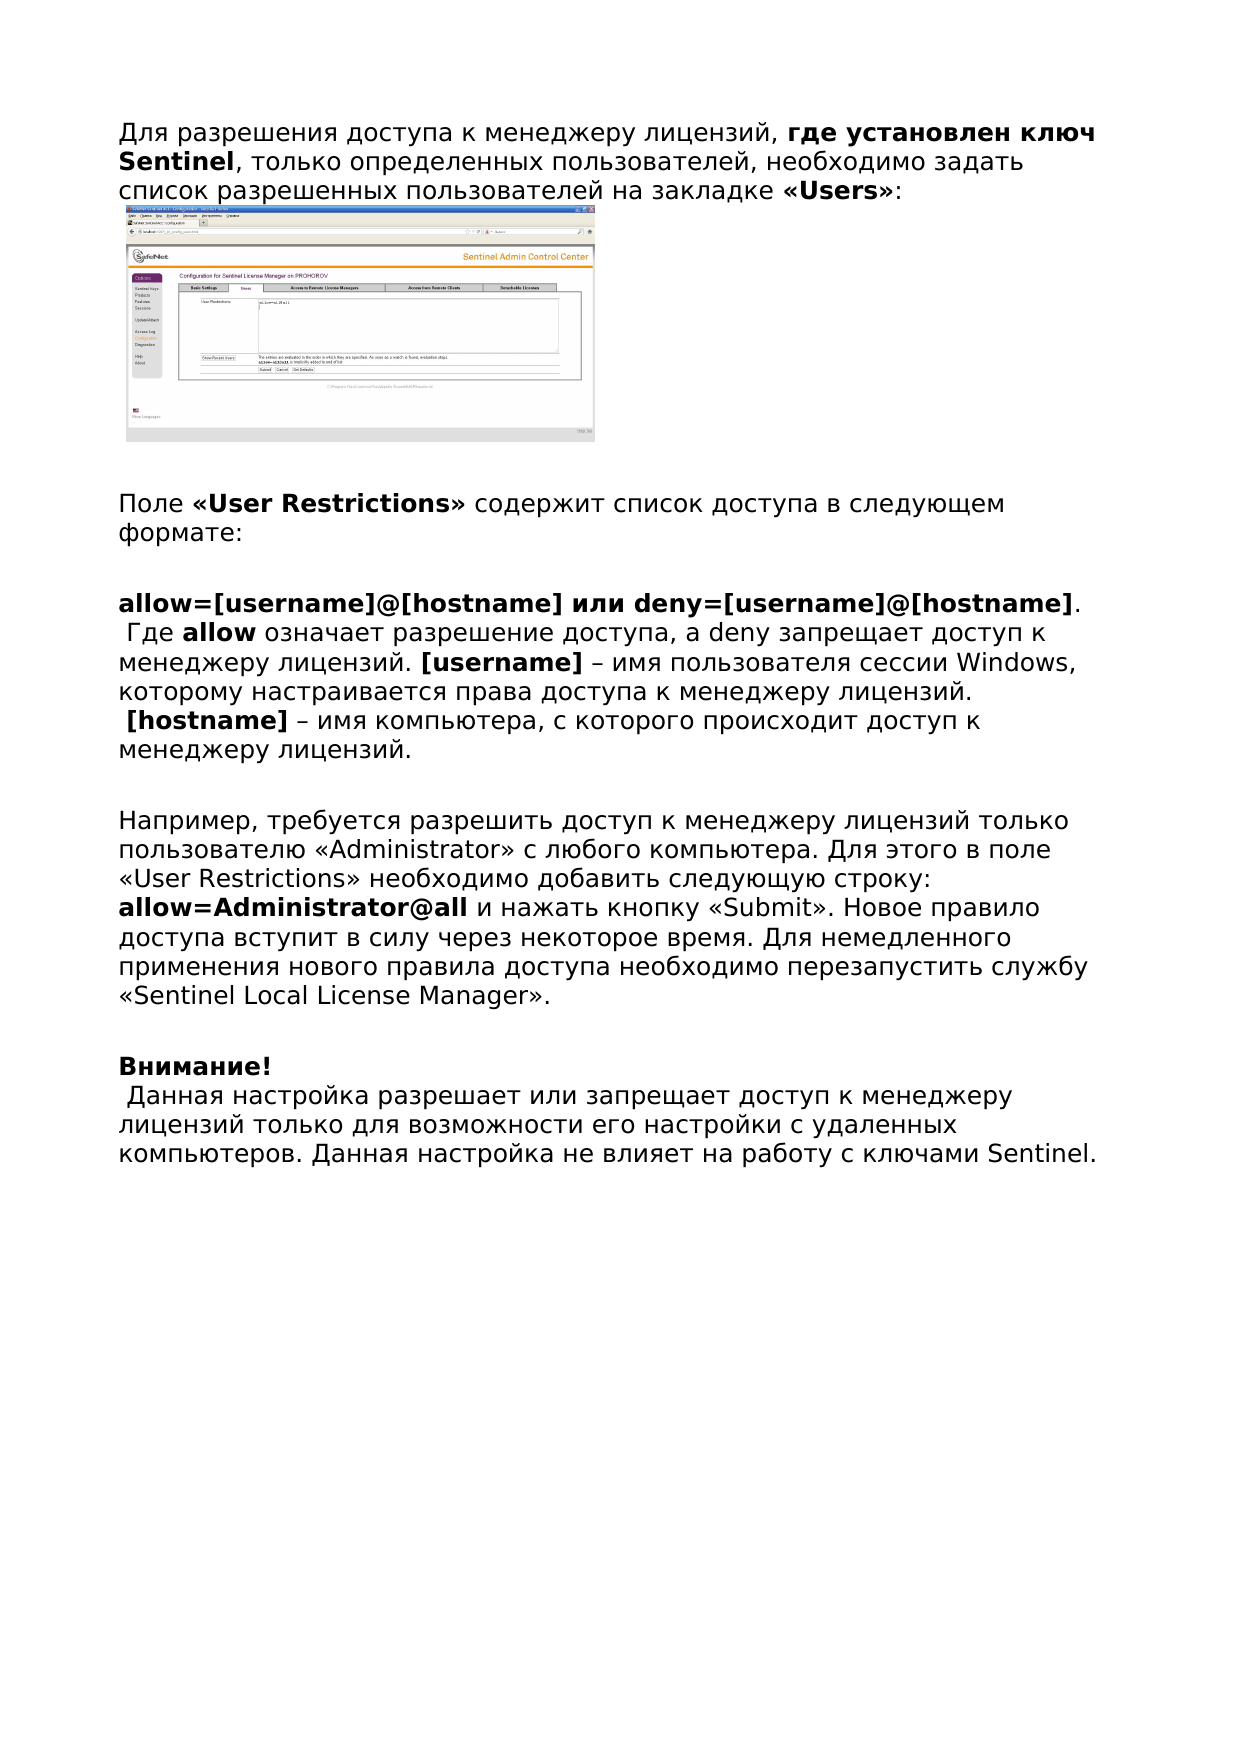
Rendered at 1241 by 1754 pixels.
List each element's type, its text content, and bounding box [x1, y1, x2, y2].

text Внимание! Данная настройка разрешает или запрещает доступ к менеджеру лицензий только для возможности его настройки с удаленных компьютеров. Данная настройка не влияет на работу с ключами Sentinel. [118, 1052, 1122, 1198]
text Для разрешения доступа к менеджеру лицензий, где установлен ключ Sentinel, только определенных пользователей, необходимо задать список разрешенных пользователей на закладке «Users»: [118, 118, 1122, 477]
picture [126, 205, 595, 442]
text Поле «User Restrictions» содержит список доступа в следующем формате: [118, 489, 1122, 577]
text allow=[username]@[hostname] или deny=[username]@[hostname]. Где allow означает разрешение доступа, а deny запрещает доступ к менеджеру лицензий. [username] – имя пользователя сессии Windows, которому настраивается права доступа к менеджеру лицензий. [hostname] – имя компьютера, с которого происходит доступ к менеджеру лицензий. [118, 589, 1122, 793]
text Например, требуется разрешить доступ к менеджеру лицензий только пользователю «Administrator» с любого компьютера. Для этого в поле «User Restrictions» необходимо добавить следующую строку: allow=Administrator@all и нажать кнопку «Submit». Новое правило доступа вступит в силу через некоторое время. Для немедленного применения нового правила доступа необходимо перезапустить службу «Sentinel Local License Manager». [118, 806, 1122, 1039]
